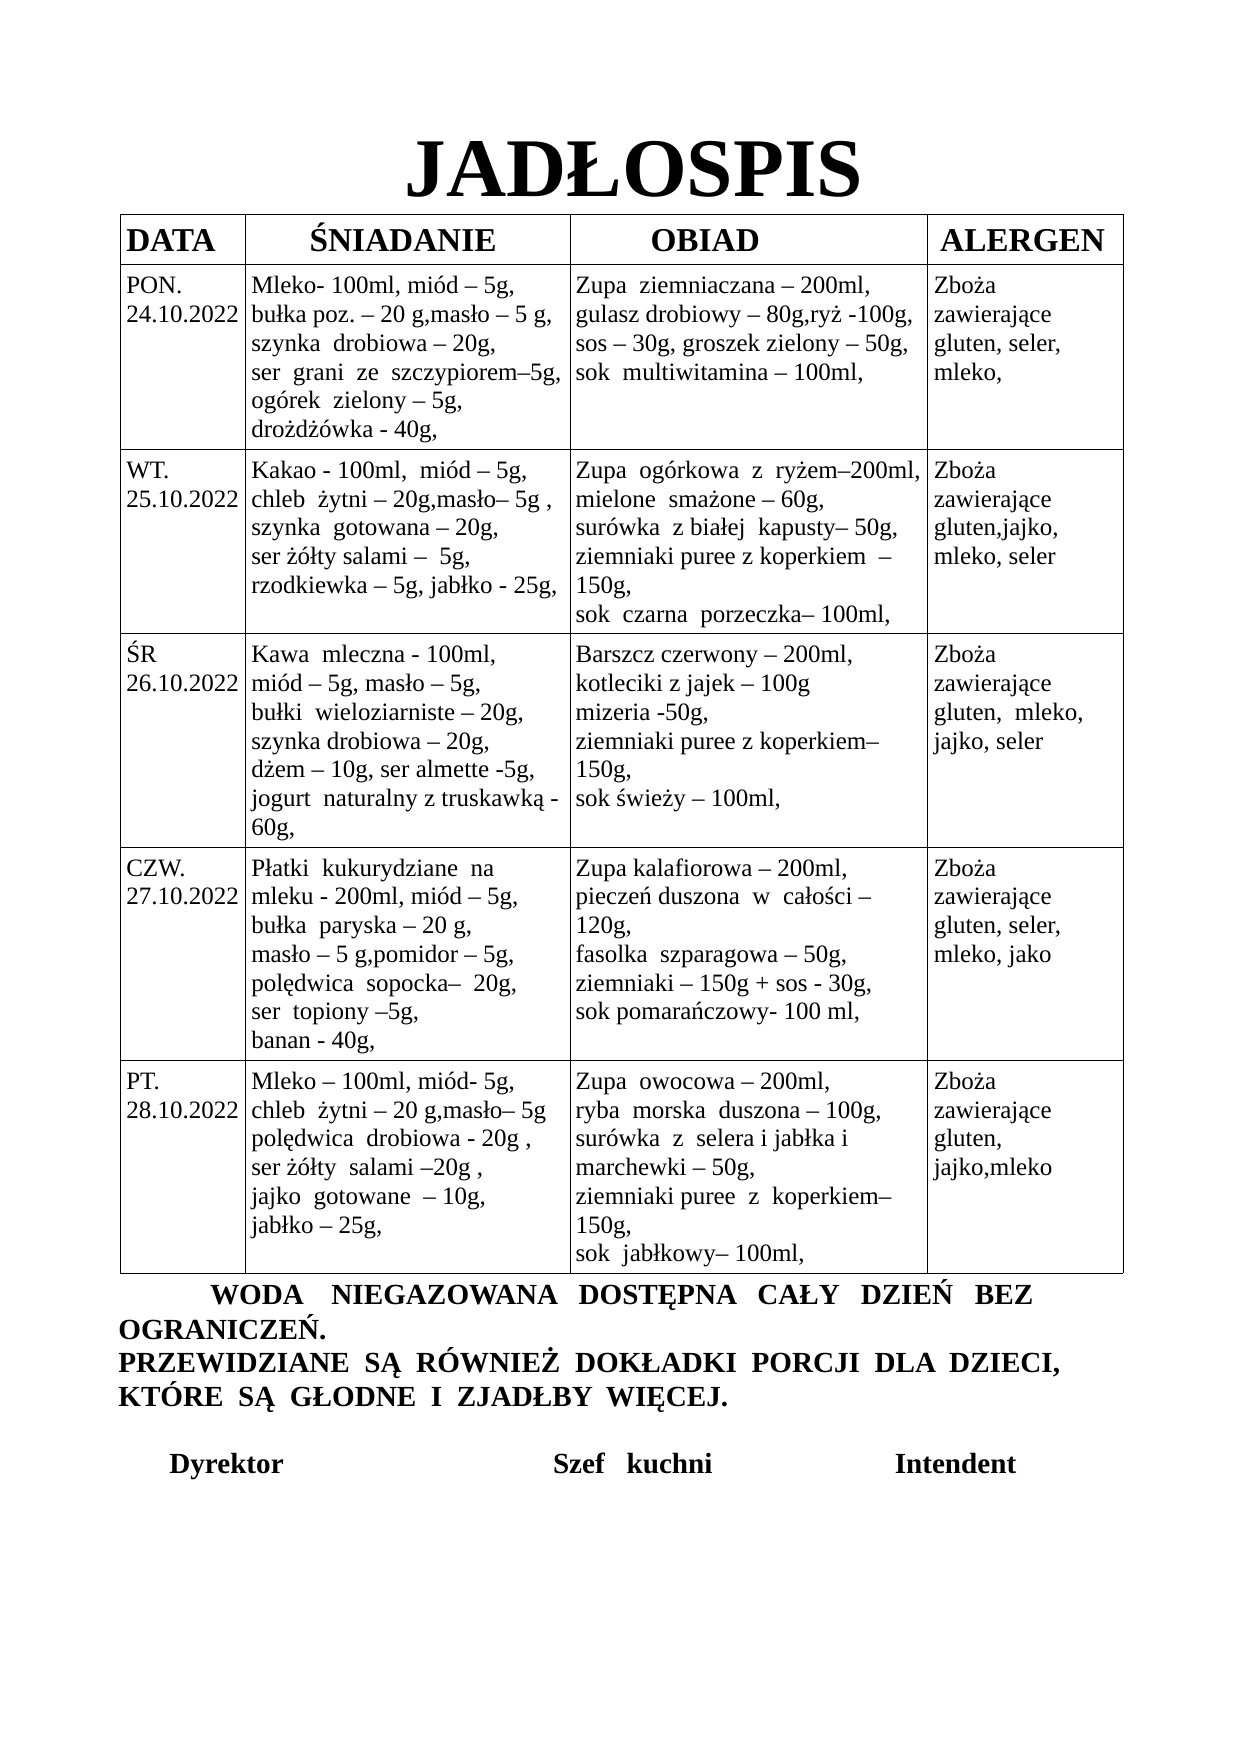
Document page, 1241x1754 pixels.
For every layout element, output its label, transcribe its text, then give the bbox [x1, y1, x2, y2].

table_cell Mleko- 100ml, miód – 5g, bułka poz. – 20 g,masło – 5 g, szynka drobiowa – 20g, ser grani ze szczypiorem–5g, ogórek zielony – 5g, drożdżówka - 40g, [246, 265, 570, 449]
text Dyrektor Szef kuchni Intendent [118, 1446, 1122, 1479]
table_cell Mleko – 100ml, miód- 5g, chleb żytni – 20 g,masło– 5g polędwica drobiowa - 20g , ser żółty salami –20g , jajko gotowane – 10g, jabłko – 25g, [246, 1061, 570, 1273]
table_cell PON. 24.10.2022 [121, 265, 245, 449]
table_cell ŚR 26.10.2022 [121, 634, 245, 846]
table_cell Zboża zawierające gluten, seler, mleko, jako [928, 848, 1123, 1060]
table_cell Kakao - 100ml, miód – 5g, chleb żytni – 20g,masło– 5g , szynka gotowana – 20g, ser żółty salami – 5g, rzodkiewka – 5g, jabłko - 25g, [246, 450, 570, 633]
table_header DATA [121, 215, 245, 264]
table_cell CZW. 27.10.2022 [121, 848, 245, 1060]
table_cell Zupa ziemniaczana – 200ml, gulasz drobiowy – 80g,ryż -100g, sos – 30g, groszek zielony – 50g, sok multiwitamina – 100ml, [571, 265, 927, 449]
table_cell Zboża zawierające gluten, mleko, jajko, seler [928, 634, 1123, 846]
text WODA NIEGAZOWANA DOSTĘPNA CAŁY DZIEŃ BEZ OGRANICZEŃ. [118, 1273, 1122, 1345]
table_header ŚNIADANIE [246, 215, 570, 264]
table_cell Płatki kukurydziane na mleku - 200ml, miód – 5g, bułka paryska – 20 g, masło – 5 g,pomidor – 5g, polędwica sopocka– 20g, ser topiony –5g, banan - 40g, [246, 848, 570, 1060]
table_cell WT. 25.10.2022 [121, 450, 245, 633]
table_cell Zboża zawierające gluten, seler, mleko, [928, 265, 1123, 449]
table_cell Barszcz czerwony – 200ml, kotleciki z jajek – 100g mizeria -50g, ziemniaki puree z koperkiem– 150g, sok świeży – 100ml, [571, 634, 927, 846]
table_cell PT. 28.10.2022 [121, 1061, 245, 1273]
table_header OBIAD [571, 215, 927, 264]
text JADŁOSPIS [118, 118, 1122, 214]
table_cell Zupa ogórkowa z ryżem–200ml, mielone smażone – 60g, surówka z białej kapusty– 50g, ziemniaki puree z koperkiem – 150g, sok czarna porzeczka– 100ml, [571, 450, 927, 633]
table_cell Zupa owocowa – 200ml, ryba morska duszona – 100g, surówka z selera i jabłka i marchewki – 50g, ziemniaki puree z koperkiem– 150g, sok jabłkowy– 100ml, [571, 1061, 927, 1273]
text PRZEWIDZIANE SĄ RÓWNIEŻ DOKŁADKI PORCJI DLA DZIECI, KTÓRE SĄ GŁODNE I ZJADŁBY WIĘCEJ. [118, 1345, 1122, 1412]
table_cell Kawa mleczna - 100ml, miód – 5g, masło – 5g, bułki wieloziarniste – 20g, szynka drobiowa – 20g, dżem – 10g, ser almette -5g, jogurt naturalny z truskawką - 60g, [246, 634, 570, 846]
table_cell Zupa kalafiorowa – 200ml, pieczeń duszona w całości – 120g, fasolka szparagowa – 50g, ziemniaki – 150g + sos - 30g, sok pomarańczowy- 100 ml, [571, 848, 927, 1060]
table_header ALERGEN [928, 215, 1123, 264]
table_cell Zboża zawierające gluten,jajko, mleko, seler [928, 450, 1123, 633]
table_cell Zboża zawierające gluten, jajko,mleko [928, 1061, 1123, 1273]
